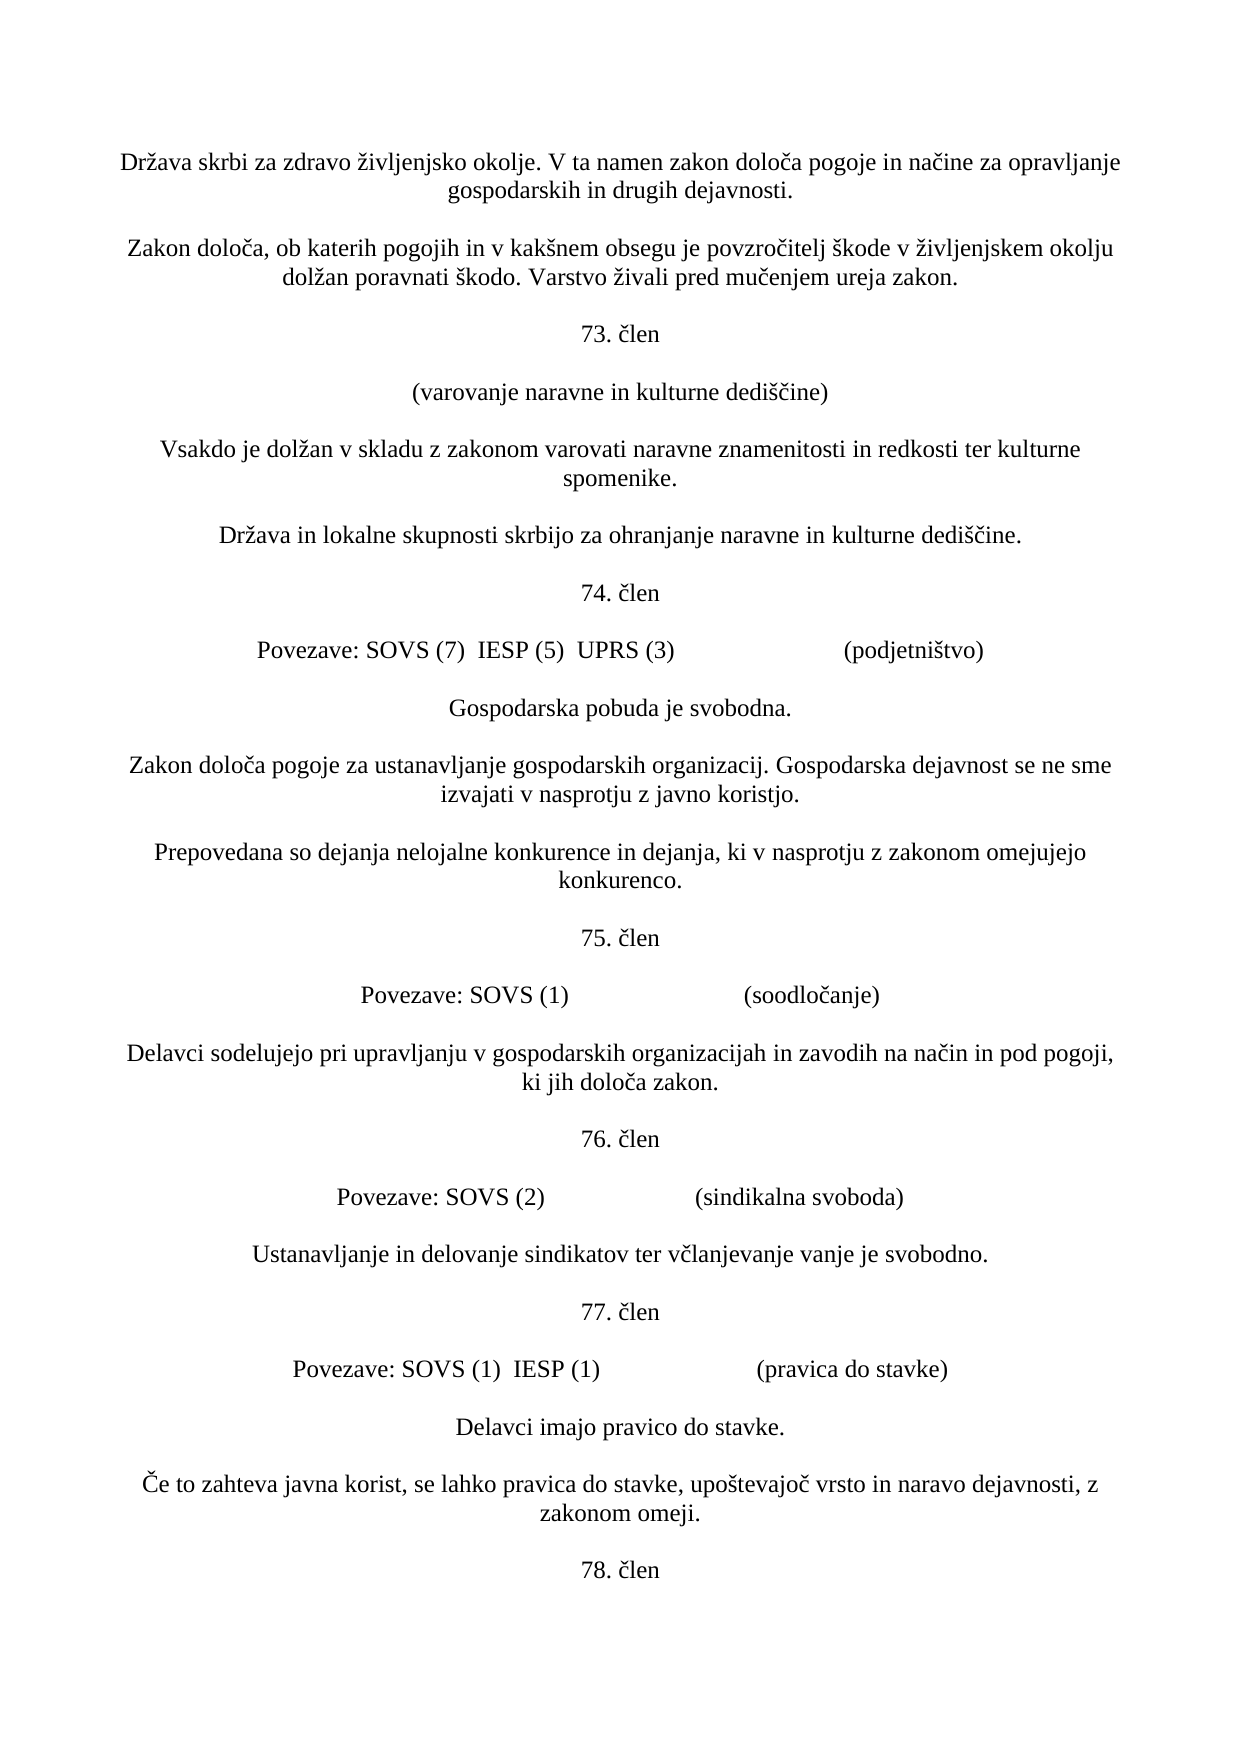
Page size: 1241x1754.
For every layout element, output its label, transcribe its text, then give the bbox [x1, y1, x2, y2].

text 75. člen [118, 923, 1122, 952]
text Delavci sodelujejo pri upravljanju v gospodarskih organizacijah in zavodih na način in pod pogoji, ki jih določa zakon. [118, 1038, 1122, 1096]
text 77. člen [118, 1297, 1122, 1326]
text Povezave: SOVS (2) (sindikalna svoboda) [118, 1182, 1122, 1211]
text Če to zahteva javna korist, se lahko pravica do stavke, upoštevajoč vrsto in naravo dejavnosti, z zakonom omeji. [118, 1469, 1122, 1527]
text Zakon določa pogoje za ustanavljanje gospodarskih organizacij. Gospodarska dejavnost se ne sme izvajati v nasprotju z javno koristjo. [118, 751, 1122, 808]
text Ustanavljanje in delovanje sindikatov ter včlanjevanje vanje je svobodno. [118, 1239, 1122, 1268]
text Povezave: SOVS (7) IESP (5) UPRS (3) (podjetništvo) [118, 636, 1122, 664]
text (varovanje naravne in kulturne dediščine) [118, 377, 1122, 406]
text Vsakdo je dolžan v skladu z zakonom varovati naravne znamenitosti in redkosti ter kulturne spomenike. [118, 434, 1122, 492]
text 78. člen [118, 1556, 1122, 1584]
text Povezave: SOVS (1) (soodločanje) [118, 981, 1122, 1009]
text Država skrbi za zdravo življenjsko okolje. V ta namen zakon določa pogoje in načine za opravljanje gospodarskih in drugih dejavnosti. [118, 147, 1122, 204]
text Prepovedana so dejanja nelojalne konkurence in dejanja, ki v nasprotju z zakonom omejujejo konkurenco. [118, 837, 1122, 894]
text 74. člen [118, 578, 1122, 607]
text Zakon določa, ob katerih pogojih in v kakšnem obsegu je povzročitelj škode v življenjskem okolju dolžan poravnati škodo. Varstvo živali pred mučenjem ureja zakon. [118, 233, 1122, 291]
text Povezave: SOVS (1) IESP (1) (pravica do stavke) [118, 1354, 1122, 1383]
text Delavci imajo pravico do stavke. [118, 1412, 1122, 1441]
text 76. člen [118, 1124, 1122, 1153]
text Država in lokalne skupnosti skrbijo za ohranjanje naravne in kulturne dediščine. [118, 521, 1122, 549]
text Gospodarska pobuda je svobodna. [118, 693, 1122, 722]
text 73. člen [118, 319, 1122, 348]
